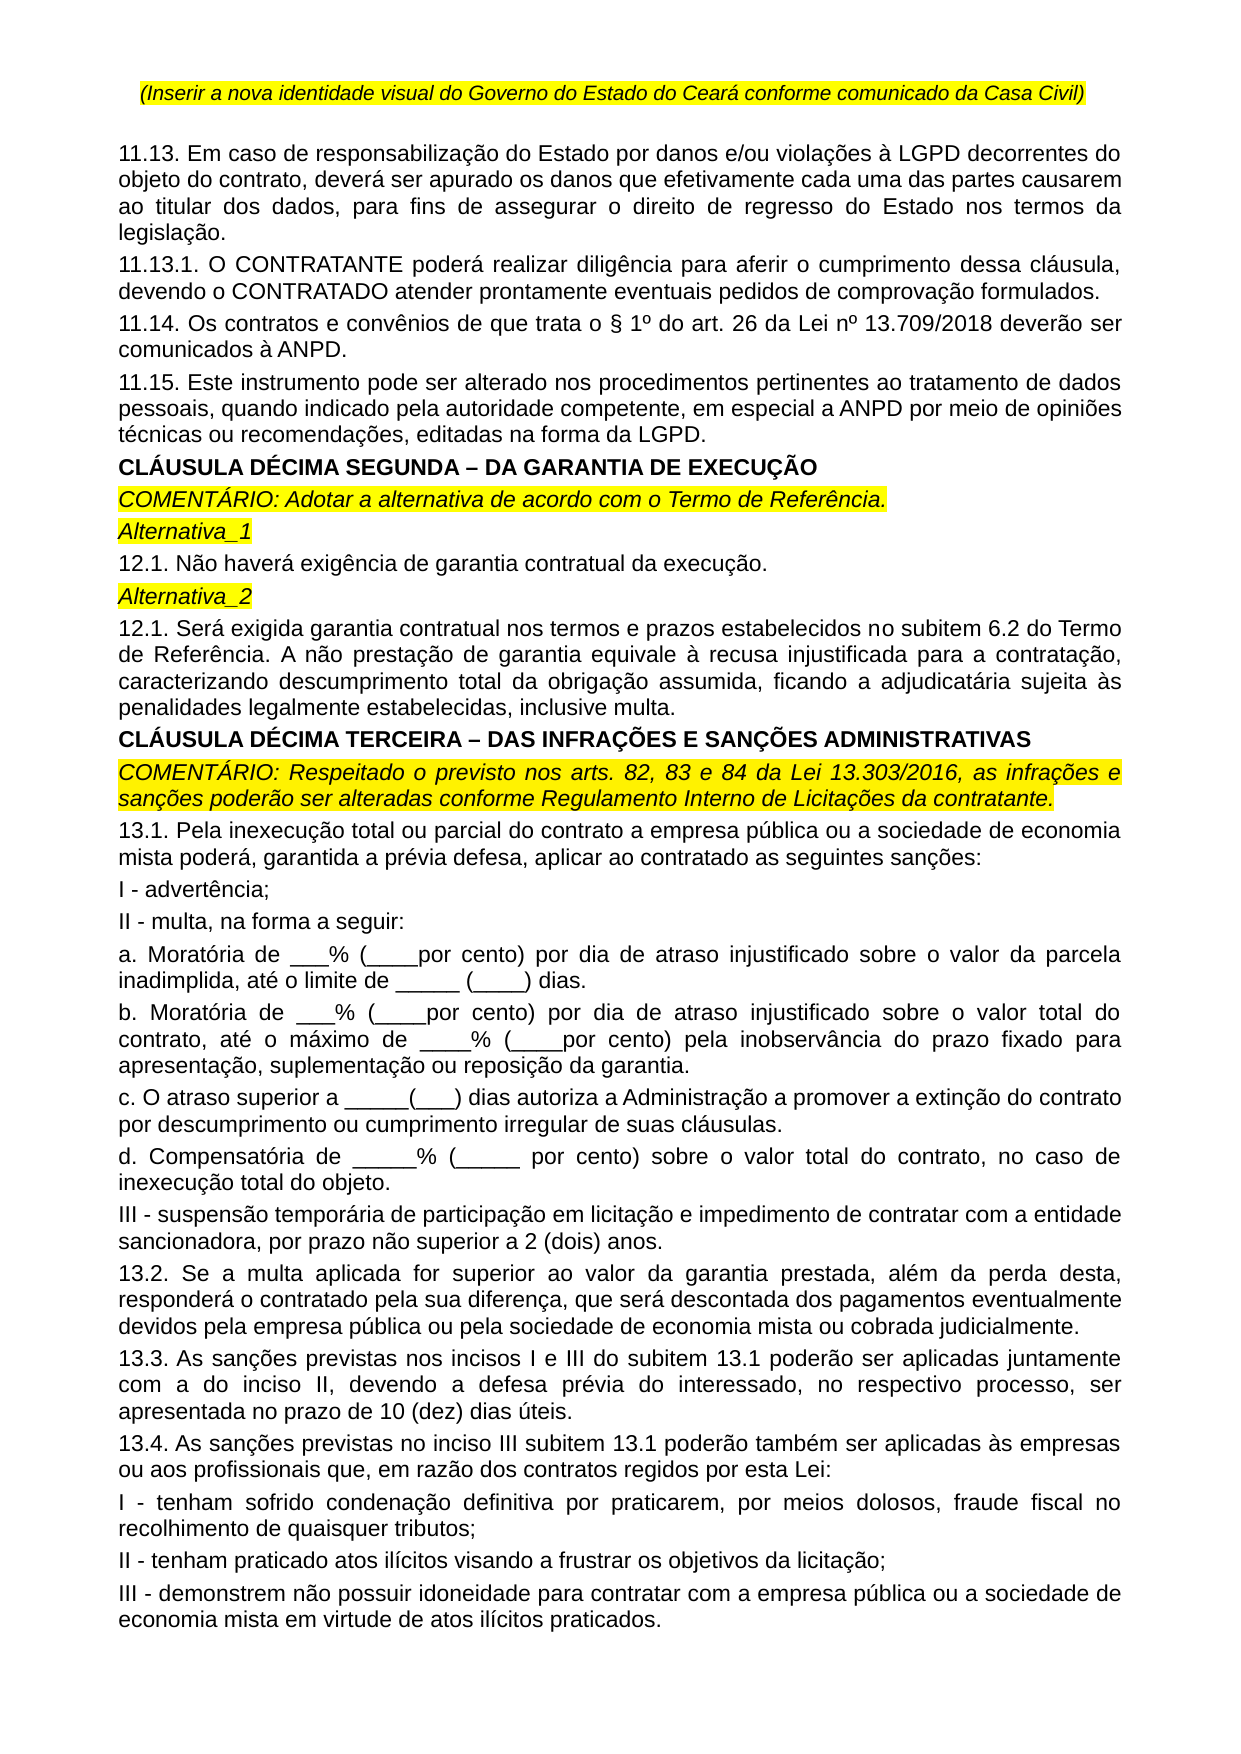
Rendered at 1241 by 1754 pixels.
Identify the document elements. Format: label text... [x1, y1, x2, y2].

text 11.14. Os contratos e convênios de que trata o § 1º do art. 26 da Lei nº 13.709/2018 deverão ser comunicados à ANPD. [118, 310, 1122, 363]
text CLÁUSULA DÉCIMA SEGUNDA – DA GARANTIA DE EXECUÇÃO [118, 453, 1122, 480]
text COMENTÁRIO: Respeitado o previsto nos arts. 82, 83 e 84 da Lei 13.303/2016, as infrações e sanções poderão ser alteradas conforme Regulamento Interno de Licitações da contratante. [118, 759, 1122, 811]
text 11.15. Este instrumento pode ser alterado nos procedimentos pertinentes ao tratamento de dados pessoais, quando indicado pela autoridade competente, em especial a ANPD por meio de opiniões técnicas ou recomendações, editadas na forma da LGPD. [118, 368, 1122, 448]
text 11.13.1. O CONTRATANTE poderá realizar diligência para aferir o cumprimento dessa cláusula, devendo o CONTRATADO atender prontamente eventuais pedidos de comprovação formulados. [118, 251, 1122, 304]
text 13.2. Se a multa aplicada for superior ao valor da garantia prestada, além da perda desta, responderá o contratado pela sua diferença, que será descontada dos pagamentos eventualmente devidos pela empresa pública ou pela sociedade de economia mista ou cobrada judicialmente. [118, 1260, 1122, 1339]
text 12.1. Será exigida garantia contratual nos termos e prazos estabelecidos no subitem 6.2 do Termo de Referência. A não prestação de garantia equivale à recusa injustificada para a contratação, caracterizando descumprimento total da obrigação assumida, ficando a adjudicatária sujeita às penalidades legalmente estabelecidas, inclusive multa. [118, 615, 1122, 720]
text 13.4. As sanções previstas no inciso III subitem 13.1 poderão também ser aplicadas às empresas ou aos profissionais que, em razão dos contratos regidos por esta Lei: [118, 1430, 1122, 1483]
text 12.1. Não haverá exigência de garantia contratual da execução. [118, 550, 1122, 577]
text b. Moratória de ___% (____por cento) por dia de atraso injustificado sobre o valor total do contrato, até o máximo de ____% (____por cento) pela inobservância do prazo fixado para apresentação, suplementação ou reposição da garantia. [118, 999, 1122, 1078]
text Alternativa_1 [118, 518, 1122, 544]
text 13.1. Pela inexecução total ou parcial do contrato a empresa pública ou a sociedade de economia mista poderá, garantida a prévia defesa, aplicar ao contratado as seguintes sanções: [118, 817, 1122, 870]
text I - tenham sofrido condenação definitiva por praticarem, por meios dolosos, fraude fiscal no recolhimento de quaisquer tributos; [118, 1489, 1122, 1541]
text II - multa, na forma a seguir: [118, 908, 1122, 934]
text II - tenham praticado atos ilícitos visando a frustrar os objetivos da licitação; [118, 1547, 1122, 1574]
text d. Compensatória de _____% (_____ por cento) sobre o valor total do contrato, no caso de inexecução total do objeto. [118, 1143, 1122, 1196]
text 13.3. As sanções previstas nos incisos I e III do subitem 13.1 poderão ser aplicadas juntamente com a do inciso II, devendo a defesa prévia do interessado, no respectivo processo, ser apresentada no prazo de 10 (dez) dias úteis. [118, 1345, 1122, 1424]
text I - advertência; [118, 876, 1122, 902]
text Alternativa_2 [118, 583, 1122, 609]
text COMENTÁRIO: Adotar a alternativa de acordo com o Termo de Referência. [118, 486, 1122, 512]
text c. O atraso superior a _____(___) dias autoriza a Administração a promover a extinção do contrato por descumprimento ou cumprimento irregular de suas cláusulas. [118, 1084, 1122, 1137]
text CLÁUSULA DÉCIMA TERCEIRA – DAS INFRAÇÕES E SANÇÕES ADMINISTRATIVAS [118, 726, 1122, 753]
text a. Moratória de ___% (____por cento) por dia de atraso injustificado sobre o valor da parcela inadimplida, até o limite de _____ (____) dias. [118, 941, 1122, 993]
text III - demonstrem não possuir idoneidade para contratar com a empresa pública ou a sociedade de economia mista em virtude de atos ilícitos praticados. [118, 1580, 1122, 1632]
text III - suspensão temporária de participação em licitação e impedimento de contratar com a entidade sancionadora, por prazo não superior a 2 (dois) anos. [118, 1201, 1122, 1254]
text 11.13. Em caso de responsabilização do Estado por danos e/ou violações à LGPD decorrentes do objeto do contrato, deverá ser apurado os danos que efetivamente cada uma das partes causarem ao titular dos dados, para fins de assegurar o direito de regresso do Estado nos termos da legislação. [118, 140, 1122, 245]
